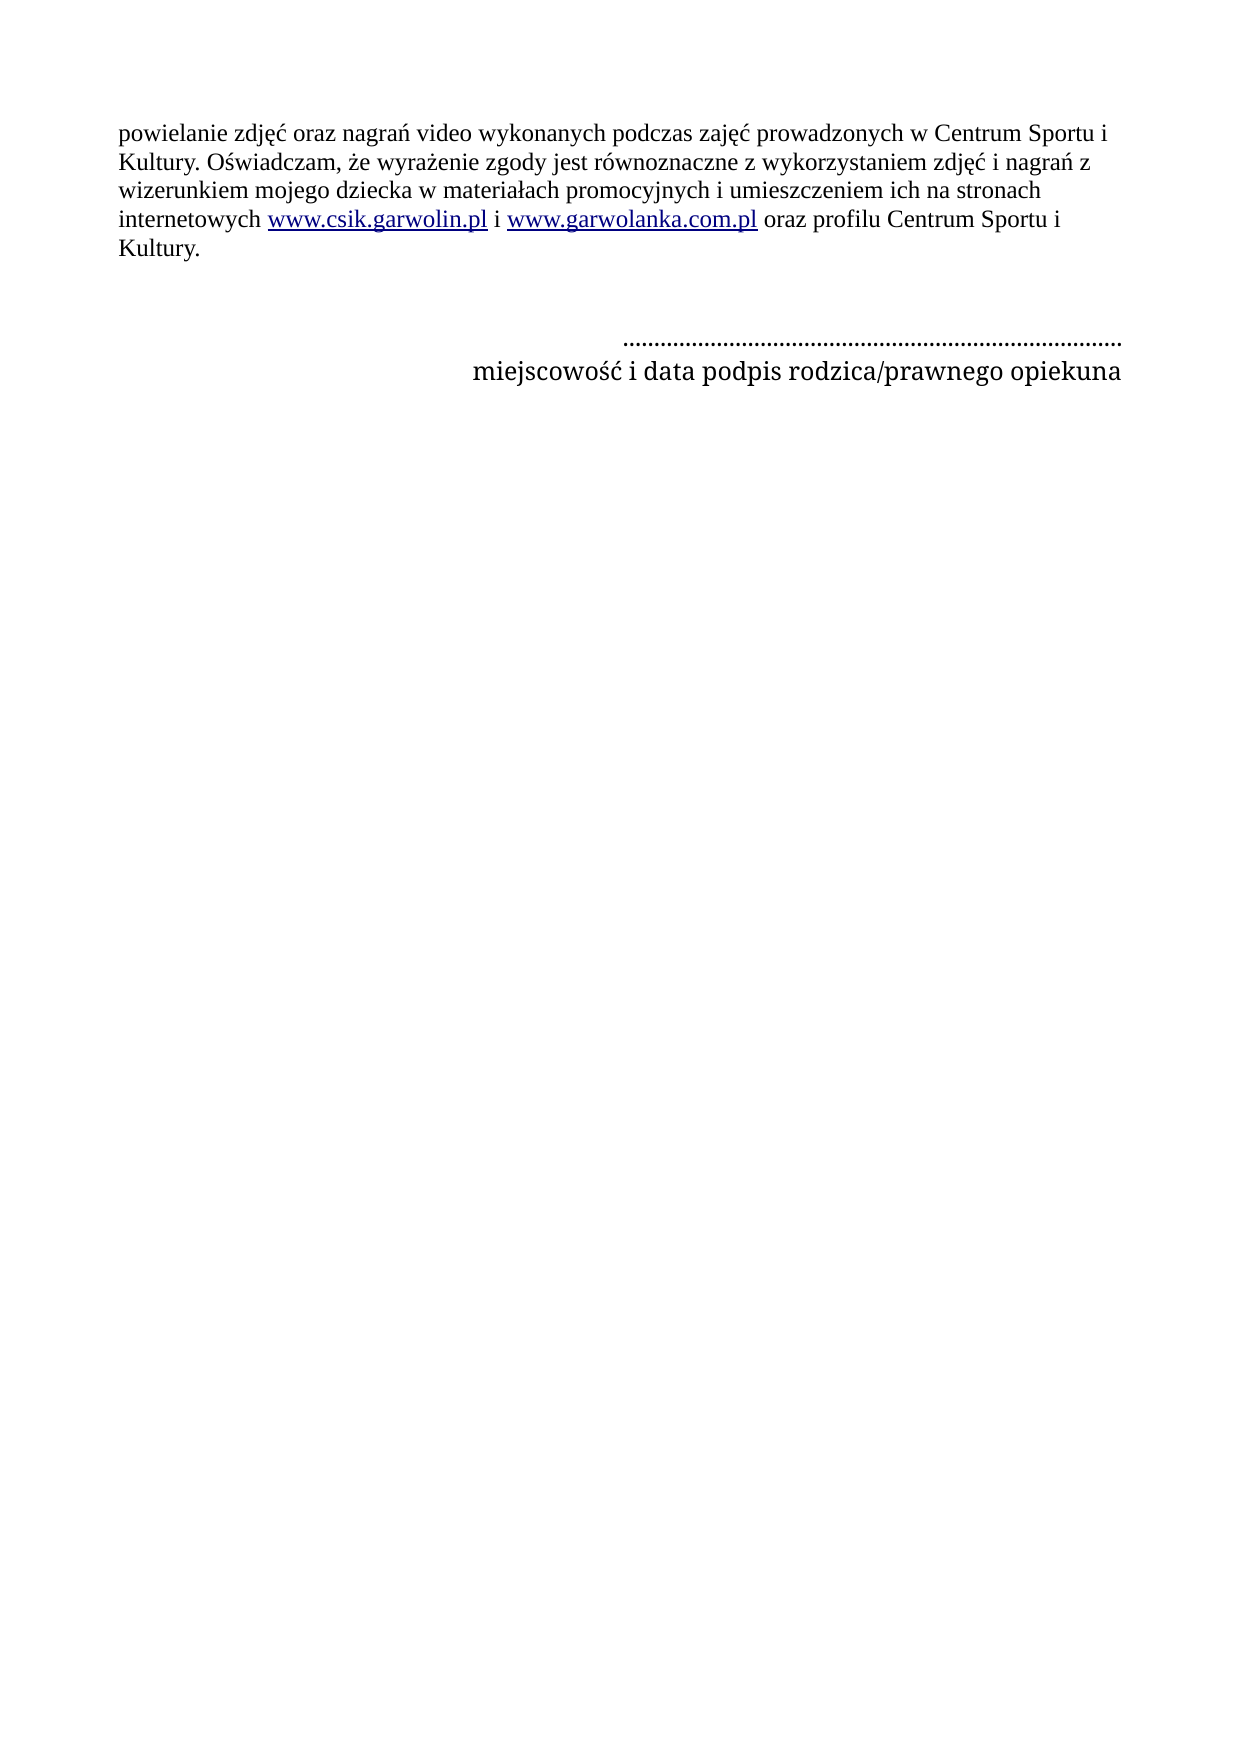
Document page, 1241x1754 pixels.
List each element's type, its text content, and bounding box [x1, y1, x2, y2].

text ................................................................................ miejscowość i data podpis rodzica/prawnego opiekuna [118, 319, 1122, 387]
text powielanie zdjęć oraz nagrań video wykonanych podczas zajęć prowadzonych w Centrum Sportu i Kultury. Oświadczam, że wyrażenie zgody jest równoznaczne z wykorzystaniem zdjęć i nagrań z wizerunkiem mojego dziecka w materiałach promocyjnych i umieszczeniem ich na stronach internetowych www.csik.garwolin.pl i www.garwolanka.com.pl oraz profilu Centrum Sportu i Kultury. [118, 118, 1122, 291]
